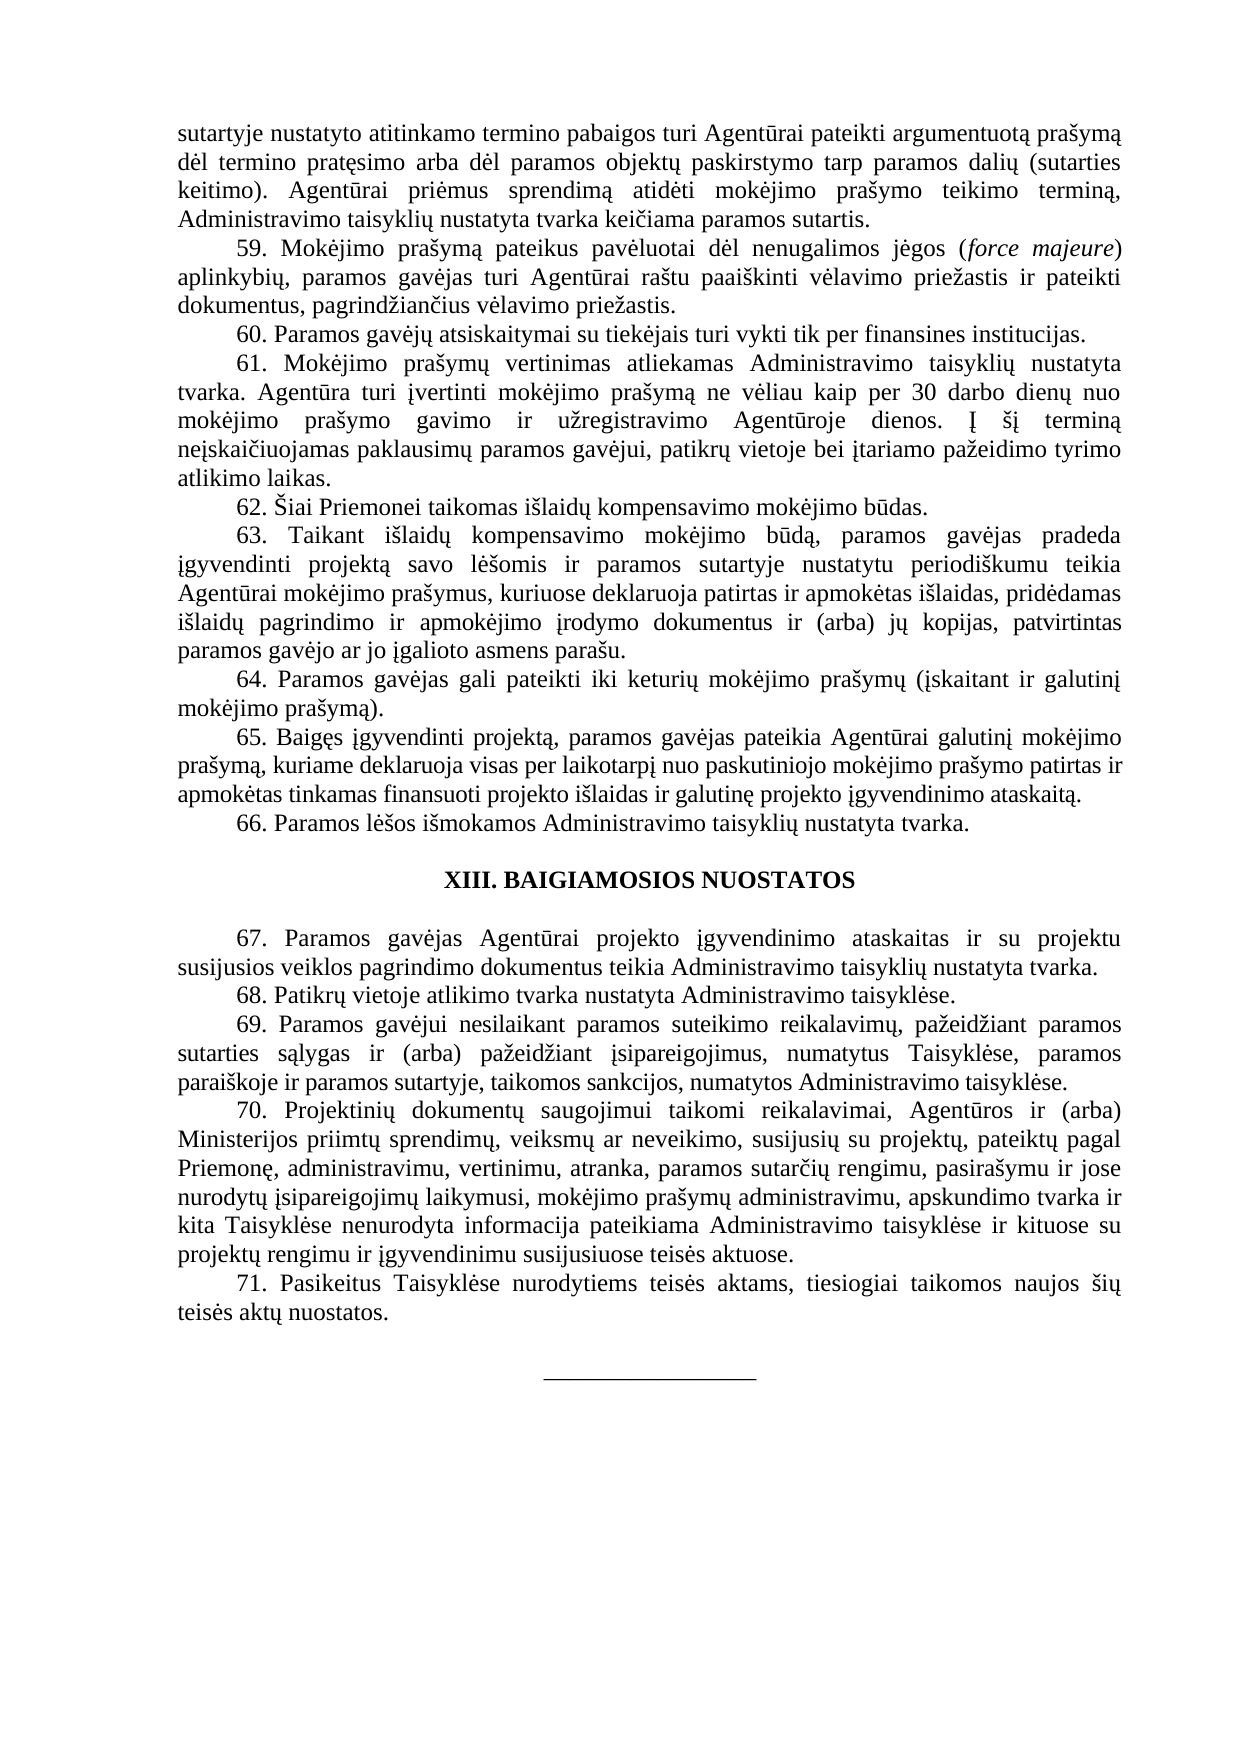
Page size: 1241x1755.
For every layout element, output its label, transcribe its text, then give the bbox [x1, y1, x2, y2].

text 62. Šiai Priemonei taikomas išlaidų kompensavimo mokėjimo būdas. [177, 492, 1122, 521]
text 59. Mokėjimo prašymą pateikus pavėluotai dėl nenugalimos jėgos (force majeure) aplinkybių, paramos gavėjas turi Agentūrai raštu paaiškinti vėlavimo priežastis ir pateikti dokumentus, pagrindžiančius vėlavimo priežastis. [177, 233, 1122, 319]
text 66. Paramos lėšos išmokamos Administravimo taisyklių nustatyta tvarka. [177, 808, 1122, 837]
text 67. Paramos gavėjas Agentūrai projekto įgyvendinimo ataskaitas ir su projektu susijusios veiklos pagrindimo dokumentus teikia Administravimo taisyklių nustatyta tvarka. [177, 923, 1122, 981]
text _________________ [177, 1354, 1122, 1383]
text 69. Paramos gavėjui nesilaikant paramos suteikimo reikalavimų, pažeidžiant paramos sutarties sąlygas ir (arba) pažeidžiant įsipareigojimus, numatytus Taisyklėse, paramos paraiškoje ir paramos sutartyje, taikomos sankcijos, numatytos Administravimo taisyklėse. [177, 1009, 1122, 1096]
text 71. Pasikeitus Taisyklėse nurodytiems teisės aktams, tiesiogiai taikomos naujos šių teisės aktų nuostatos. [177, 1268, 1122, 1326]
text 65. Baigęs įgyvendinti projektą, paramos gavėjas pateikia Agentūrai galutinį mokėjimo prašymą, kuriame deklaruoja visas per laikotarpį nuo paskutiniojo mokėjimo prašymo patirtas ir apmokėtas tinkamas finansuoti projekto išlaidas ir galutinę projekto įgyvendinimo ataskaitą. [177, 722, 1122, 808]
text 70. Projektinių dokumentų saugojimui taikomi reikalavimai, Agentūros ir (arba) Ministerijos priimtų sprendimų, veiksmų ar neveikimo, susijusių su projektų, pateiktų pagal Priemonę, administravimu, vertinimu, atranka, paramos sutarčių rengimu, pasirašymu ir jose nurodytų įsipareigojimų laikymusi, mokėjimo prašymų administravimu, apskundimo tvarka ir kita Taisyklėse nenurodyta informacija pateikiama Administravimo taisyklėse ir kituose su projektų rengimu ir įgyvendinimu susijusiuose teisės aktuose. [177, 1096, 1122, 1268]
text 60. Paramos gavėjų atsiskaitymai su tiekėjais turi vykti tik per finansines institucijas. [177, 319, 1122, 348]
text sutartyje nustatyto atitinkamo termino pabaigos turi Agentūrai pateikti argumentuotą prašymą dėl termino pratęsimo arba dėl paramos objektų paskirstymo tarp paramos dalių (sutarties keitimo). Agentūrai priėmus sprendimą atidėti mokėjimo prašymo teikimo terminą, Administravimo taisyklių nustatyta tvarka keičiama paramos sutartis. [177, 118, 1122, 233]
text 68. Patikrų vietoje atlikimo tvarka nustatyta Administravimo taisyklėse. [177, 981, 1122, 1009]
text 63. Taikant išlaidų kompensavimo mokėjimo būdą, paramos gavėjas pradeda įgyvendinti projektą savo lėšomis ir paramos sutartyje nustatytu periodiškumu teikia Agentūrai mokėjimo prašymus, kuriuose deklaruoja patirtas ir apmokėtas išlaidas, pridėdamas išlaidų pagrindimo ir apmokėjimo įrodymo dokumentus ir (arba) jų kopijas, patvirtintas paramos gavėjo ar jo įgalioto asmens parašu. [177, 521, 1122, 664]
text 61. Mokėjimo prašymų vertinimas atliekamas Administravimo taisyklių nustatyta tvarka. Agentūra turi įvertinti mokėjimo prašymą ne vėliau kaip per 30 darbo dienų nuo mokėjimo prašymo gavimo ir užregistravimo Agentūroje dienos. Į šį terminą neįskaičiuojamas paklausimų paramos gavėjui, patikrų vietoje bei įtariamo pažeidimo tyrimo atlikimo laikas. [177, 348, 1122, 492]
text 64. Paramos gavėjas gali pateikti iki keturių mokėjimo prašymų (įskaitant ir galutinį mokėjimo prašymą). [177, 664, 1122, 722]
text XIII. BAIGIAMOSIOS NUOSTATOS [177, 866, 1122, 894]
